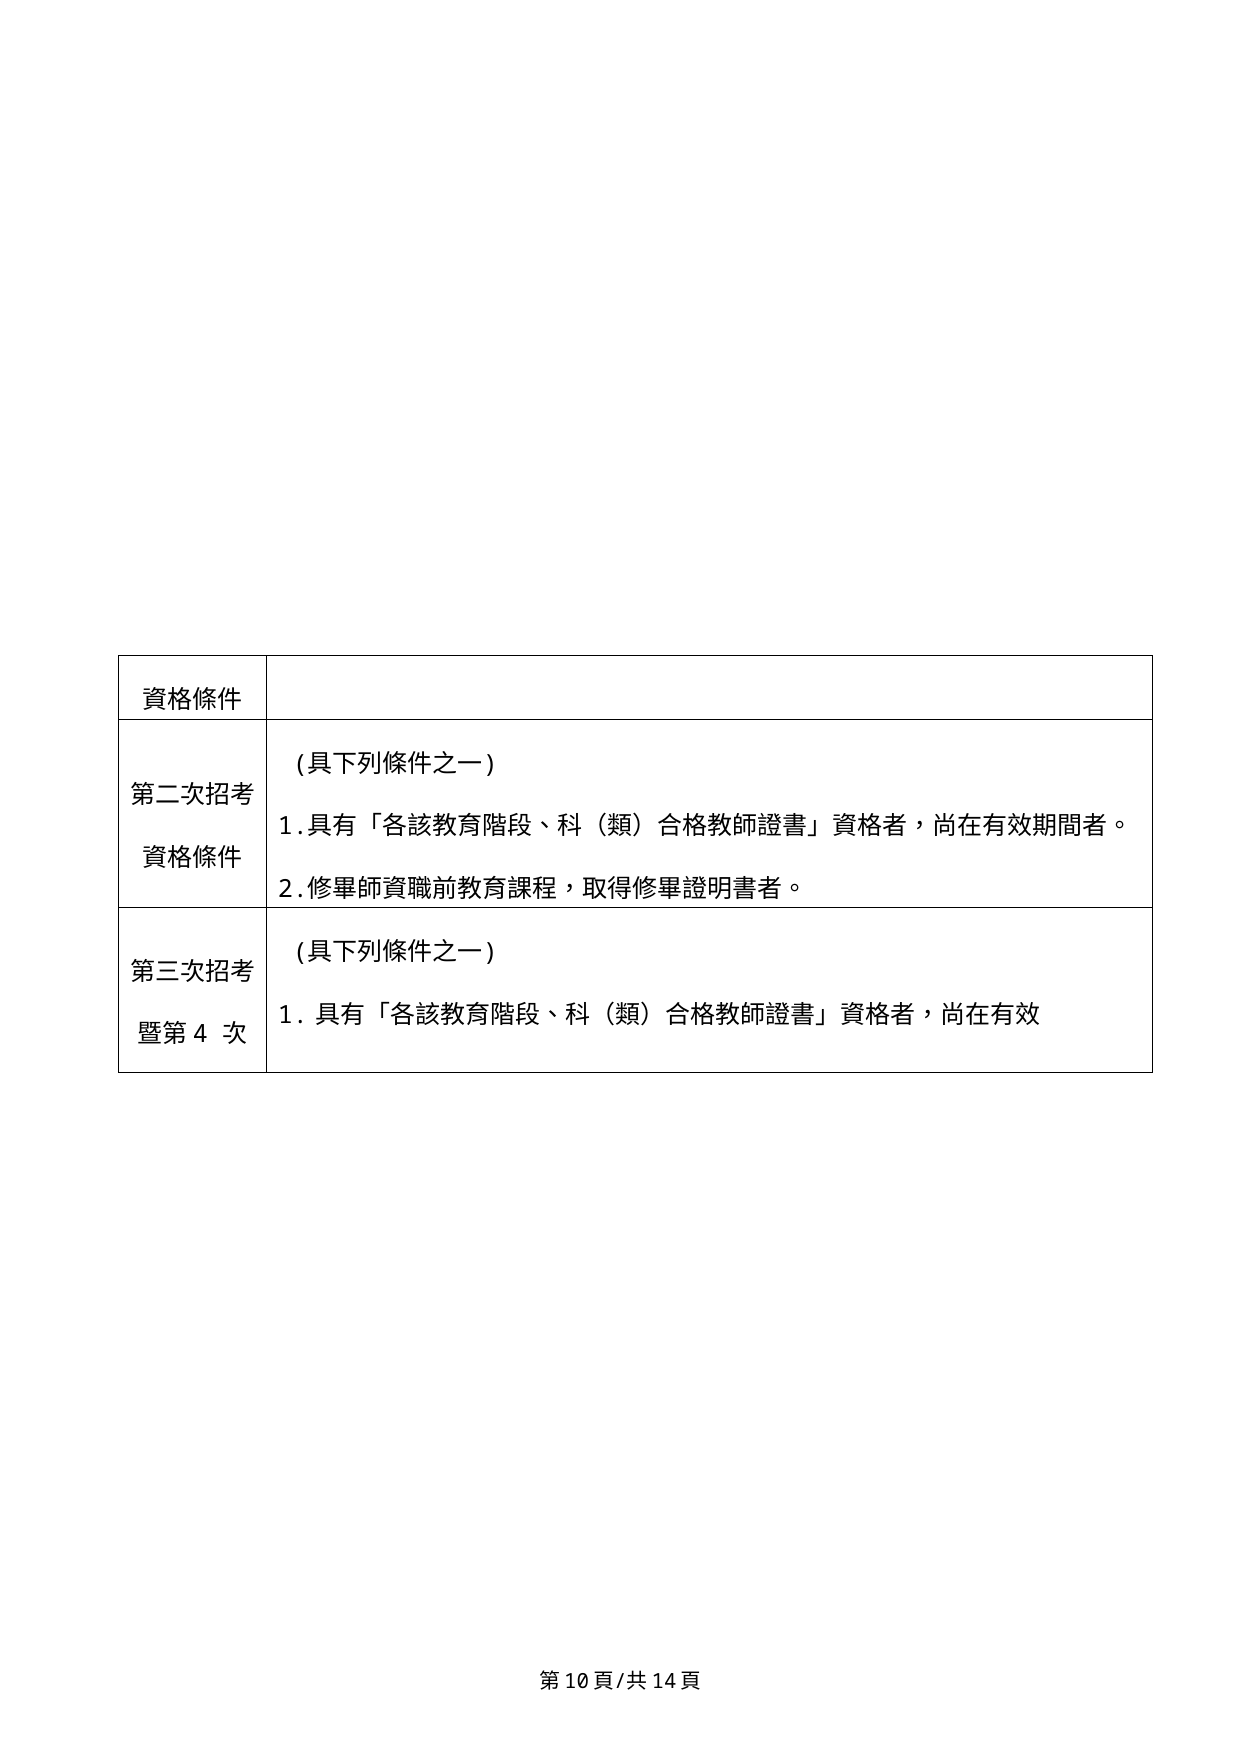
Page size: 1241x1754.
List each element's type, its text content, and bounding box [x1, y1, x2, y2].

table_cell (具下列條件之一) 1.具有「各該教育階段、科（類）合格教師證書」資格者，尚在有效期間者。 2.修畢師資職前教育課程，取得修畢證明書者。 [267, 720, 1152, 907]
table_header 資格條件 [119, 656, 266, 719]
table_header [267, 656, 1152, 719]
table_cell (具下列條件之一) 具有「各該教育階段、科（類）合格教師證書」資格者，尚在有效 [267, 908, 1152, 1072]
table_cell 第三次招考暨第4 次 [119, 908, 266, 1072]
table_cell 第二次招考資格條件 [119, 720, 266, 907]
